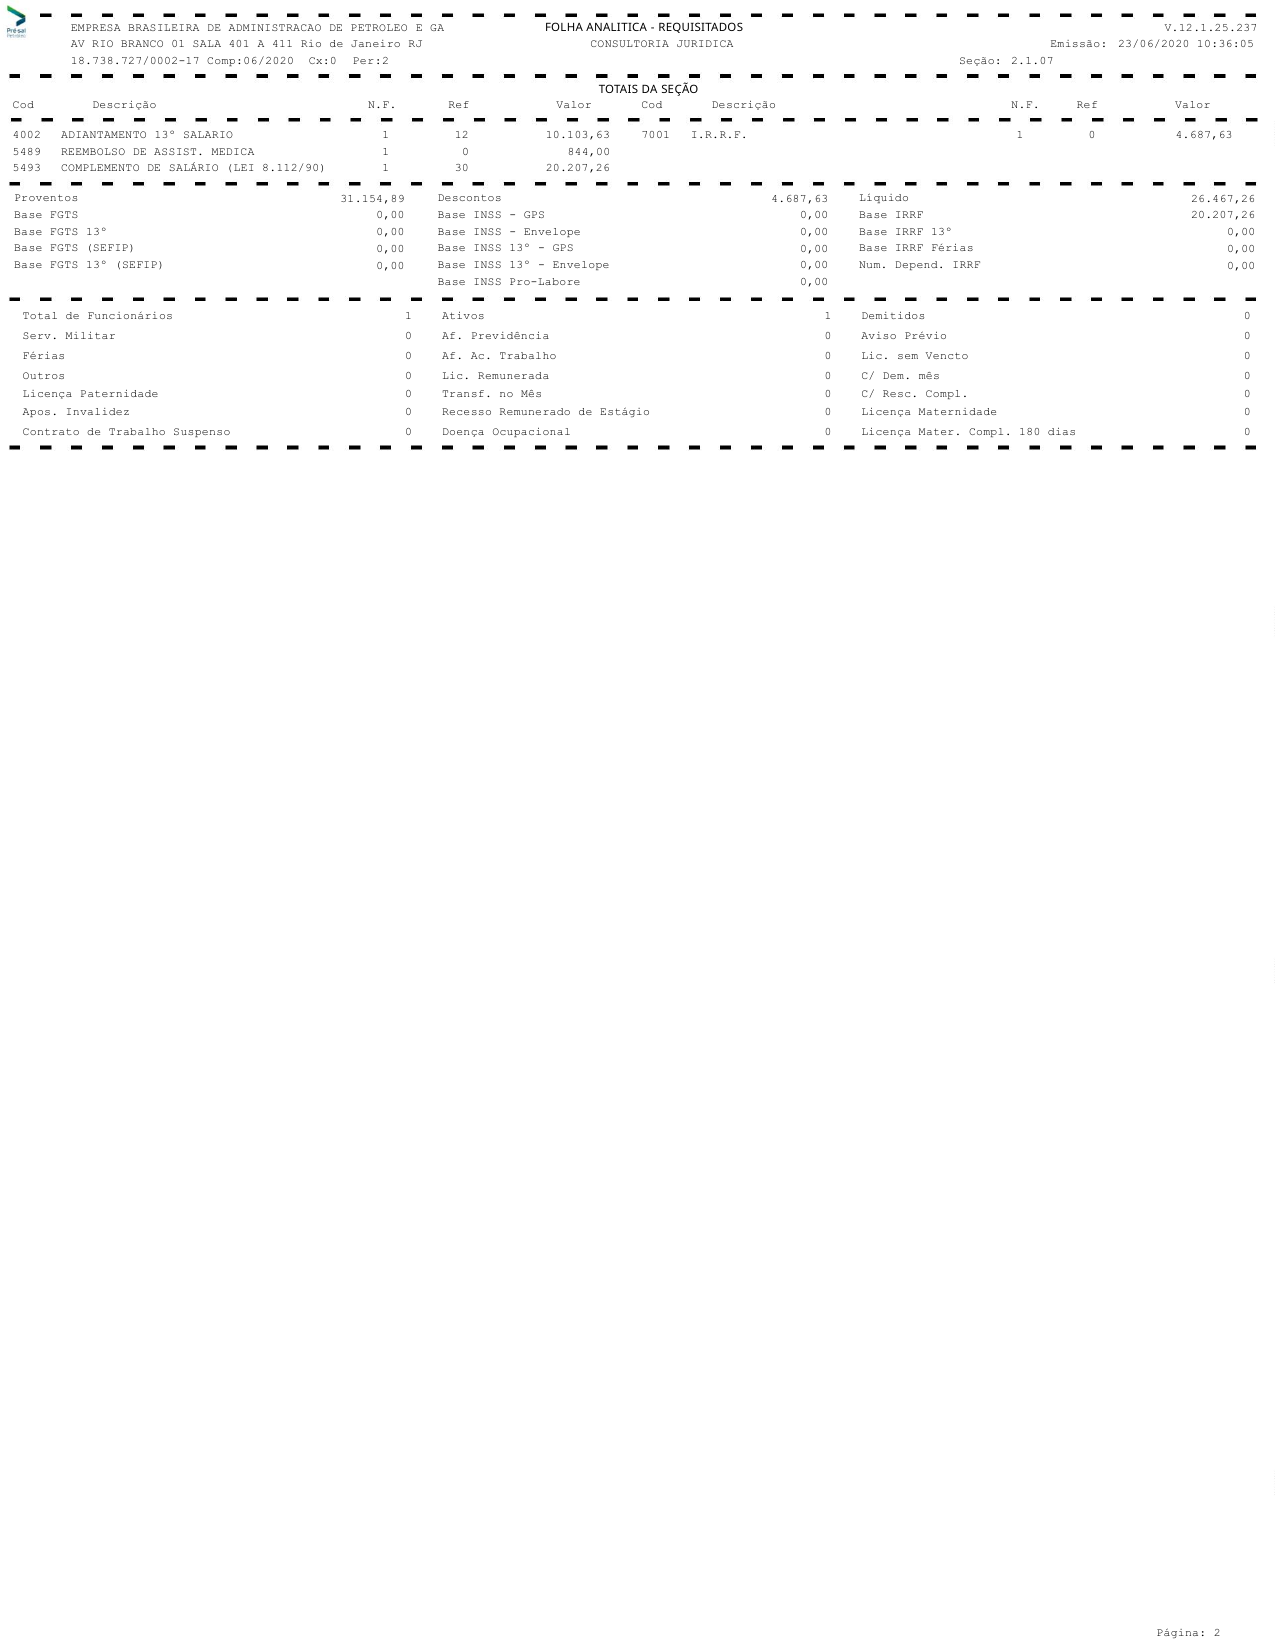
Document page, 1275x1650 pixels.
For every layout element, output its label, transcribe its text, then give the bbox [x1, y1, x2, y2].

text 0 [1244, 308, 1268, 322]
text Serv. Militar [22, 328, 196, 342]
text Demitidos [861, 308, 943, 322]
text 0,00 [376, 258, 422, 272]
text 0 [405, 328, 429, 342]
text 0 [405, 368, 429, 382]
text 0,00 [376, 242, 422, 255]
text Base INSS 13º - Envelope [437, 257, 635, 271]
text Base INSS Pro-Labore [437, 274, 635, 288]
text 5 [12, 144, 19, 158]
text 26.467,26 [1191, 191, 1273, 205]
text 0 [1244, 328, 1268, 342]
text 4.687,63 [771, 191, 846, 205]
text 1 [382, 144, 406, 158]
text 0 [824, 386, 849, 400]
text 0,00 [800, 208, 846, 222]
text 4.687,63 [1175, 128, 1250, 141]
text 0 [1244, 425, 1268, 438]
text Valor [1175, 97, 1228, 111]
text Descrição [92, 97, 174, 111]
text Licença Maternidade [861, 405, 1018, 418]
text 0,00 [376, 208, 422, 222]
text 0 [824, 348, 849, 362]
text Recesso Remunerado de Estágio [442, 405, 675, 418]
text Lic. sem Vencto [861, 348, 986, 362]
text 1 [824, 308, 849, 322]
text Af. Ac. Trabalho [442, 348, 574, 362]
text 30 [454, 161, 486, 174]
text Base FGTS 13º (SEFIP) [14, 257, 188, 271]
text 0 [824, 405, 849, 418]
text Licença Paternidade [22, 387, 179, 400]
text 0,00 [800, 241, 846, 255]
text Página: 2 [1156, 1626, 1237, 1639]
text Total de Funcionários [22, 308, 196, 322]
text TOTAIS DA SEÇÃO [598, 82, 723, 96]
text 1 [382, 128, 406, 141]
text Lic. Remunerada [442, 368, 574, 382]
text Aviso Prévio [861, 328, 964, 342]
text 7001 [641, 128, 687, 141]
text 0 [405, 348, 429, 362]
text REEMBOLSO DE ASSIST. MEDICA [61, 144, 352, 158]
picture [0, 0, 1275, 1650]
text Descrição [711, 97, 793, 111]
text 1 [71, 53, 78, 67]
text Base IRRF Férias [859, 241, 999, 254]
text Valor [556, 97, 609, 111]
text Transf. no Mês [442, 386, 574, 400]
text 8.738.727/0002-17 Comp:06/2020 Cx:0 Per:2 [78, 53, 414, 67]
text C/ Resc. Compl. [861, 387, 1018, 400]
text Proventos [14, 191, 96, 204]
text 493 [19, 161, 58, 174]
text 0,00 [800, 225, 846, 238]
text 20.207,26 [1191, 208, 1273, 222]
text 0 [824, 425, 849, 438]
text I.R.R.F. [691, 128, 765, 141]
text 0 [1244, 405, 1268, 418]
text 10.103,63 [546, 128, 627, 141]
text Num. Depend. IRRF [859, 257, 999, 271]
text 12 [454, 128, 486, 141]
text FOLHA ANALITICA - REQUISITADOS [545, 20, 785, 34]
text 002 [19, 128, 58, 141]
text N.F. [1011, 97, 1057, 111]
text Férias [22, 348, 83, 362]
text 0 [1088, 128, 1115, 141]
text COMPLEMENTO DE SALÁRIO (LEI 8.112/90) [61, 161, 352, 174]
text N.F. [368, 97, 414, 111]
text Cod [12, 97, 51, 111]
text 0 [824, 368, 849, 382]
text Base IRRF [859, 207, 941, 221]
text 0 [1244, 348, 1268, 362]
text Base FGTS 13º [14, 224, 188, 238]
text 4 [12, 128, 19, 141]
text 0 [462, 144, 486, 158]
text Base INSS - Envelope [437, 224, 635, 238]
text 0,00 [376, 225, 422, 238]
text 0 [824, 328, 849, 342]
text 0 [405, 425, 429, 438]
text EMPRESA BRASILEIRA DE ADMINISTRACAO DE PETROLEO E GA [71, 20, 469, 34]
text Doença Ocupacional [442, 425, 675, 438]
text 1 [382, 161, 406, 174]
text Ref [448, 97, 487, 111]
text 1 [405, 308, 429, 322]
text Base FGTS (SEFIP) [14, 241, 188, 254]
text 20.207,26 [546, 161, 627, 174]
text 844,00 [567, 144, 627, 158]
text 23/06/2020 10:36:05 [1118, 37, 1275, 50]
text AV RIO BRANCO 01 SALA 401 A 411 Rio de Janeiro RJ [71, 37, 469, 50]
text Ativos [442, 308, 502, 322]
text Af. Previdência [442, 328, 567, 342]
text 0,00 [1227, 258, 1273, 272]
text 1 [1016, 128, 1057, 141]
text Base INSS - GPS [437, 207, 562, 221]
text 0 [405, 405, 429, 418]
text Licença Mater. Compl. 180 dias [861, 425, 1102, 438]
text ADIANTAMENTO 13º SALARIO [61, 128, 258, 141]
text 5 [12, 161, 19, 174]
text 0 [1244, 386, 1268, 400]
text 31.154,89 [340, 191, 422, 205]
text Base FGTS [14, 207, 96, 221]
text 0 [1244, 368, 1268, 382]
text Base IRRF 13º [859, 224, 999, 238]
text CONSULTORIA JURIDICA [590, 37, 756, 50]
text 0,00 [1227, 242, 1273, 255]
text Descontos [437, 191, 519, 204]
text Base INSS 13º - GPS [437, 241, 635, 254]
text Emissão: [1050, 37, 1118, 50]
text 489 [19, 144, 58, 158]
text 0,00 [800, 258, 846, 272]
text 0 [405, 386, 429, 400]
text Outros [22, 368, 83, 382]
text Contrato de Trabalho Suspenso [22, 425, 256, 438]
text C/ Dem. mês [861, 368, 986, 382]
text V.12.1.25.237 [1164, 20, 1275, 34]
text 0,00 [1227, 225, 1273, 238]
text Líquido [859, 191, 926, 204]
text Cod [641, 97, 680, 111]
text Seção: 2.1.07 [959, 53, 1130, 67]
text 0,00 [800, 275, 846, 288]
text Ref [1076, 97, 1115, 111]
text Apos. Invalidez [22, 405, 179, 418]
